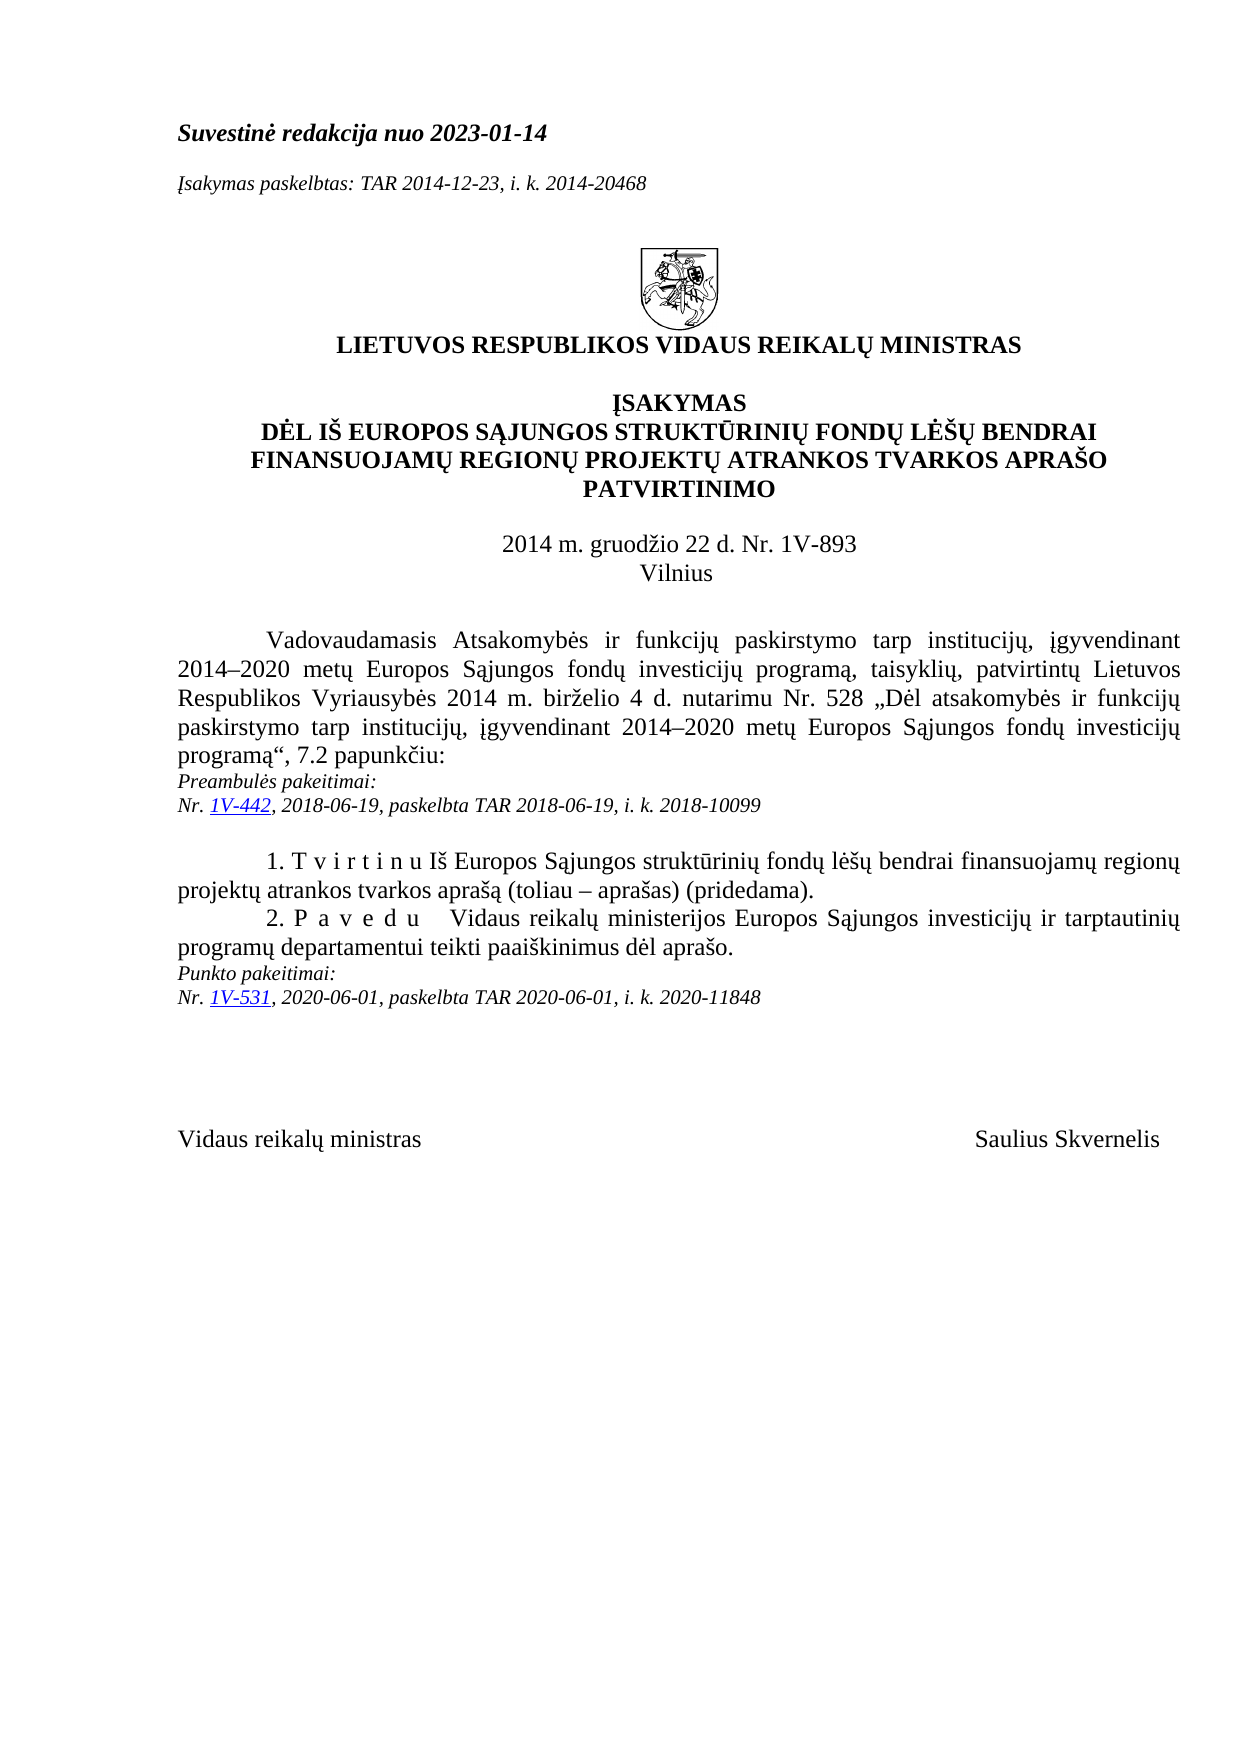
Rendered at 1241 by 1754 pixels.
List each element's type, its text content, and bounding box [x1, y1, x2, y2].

text LIETUVOS RESPUBLIKOS VIDAUS REIKALŲ MINISTRAS [177, 331, 1181, 359]
text 1. T v i r t i n u Iš Europos Sąjungos struktūrinių fondų lėšų bendrai finansuojamų regionų projektų atrankos tvarkos aprašą (toliau – aprašas) (pridedama). [177, 846, 1181, 903]
text Suvestinė redakcija nuo 2023-01-14 [177, 118, 1181, 147]
text DĖL IŠ EUROPOS SĄJUNGOS STRUKTŪRINIŲ FONDŲ LĖŠŲ BENDRAI FINANSUOJAMŲ REGIONŲ PROJEKTŲ ATRANKOS TVARKOS APRAŠO [177, 417, 1181, 474]
text ĮSAKYMAS [177, 388, 1181, 417]
text Preambulės pakeitimai: [177, 769, 1181, 793]
text Vidaus reikalų ministras Saulius Skvernelis [177, 1124, 1181, 1153]
text Punkto pakeitimai: [177, 961, 1181, 985]
text Nr. 1V-531, 2020-06-01, paskelbta TAR 2020-06-01, i. k. 2020-11848 [177, 985, 1181, 1009]
text 2. Pavedu Vidaus reikalų ministerijos Europos Sąjungos investicijų ir tarptautinių programų departamentui teikti paaiškinimus dėl aprašo. [177, 903, 1181, 961]
text 2014 m. gruodžio 22 d. Nr. 1V-893 [177, 529, 1181, 558]
text Vilnius [177, 558, 1181, 587]
text Įsakymas paskelbtas: TAR 2014-12-23, i. k. 2014-20468 [177, 171, 1181, 195]
text Vadovaudamasis Atsakomybės ir funkcijų paskirstymo tarp institucijų, įgyvendinant 2014–2020 metų Europos Sąjungos fondų investicijų programą, taisyklių, patvirtintų Lietuvos Respublikos Vyriausybės 2014 m. birželio 4 d. nutarimu Nr. 528 „Dėl atsakomybės ir funkcijų paskirstymo tarp institucijų, įgyvendinant 2014–2020 metų Europos Sąjungos fondų investicijų programą“, 7.2 papunkčiu: [177, 625, 1181, 769]
text Nr. 1V-442, 2018-06-19, paskelbta TAR 2018-06-19, i. k. 2018-10099 [177, 793, 1181, 817]
text PATVIRTINIMO [177, 474, 1181, 503]
